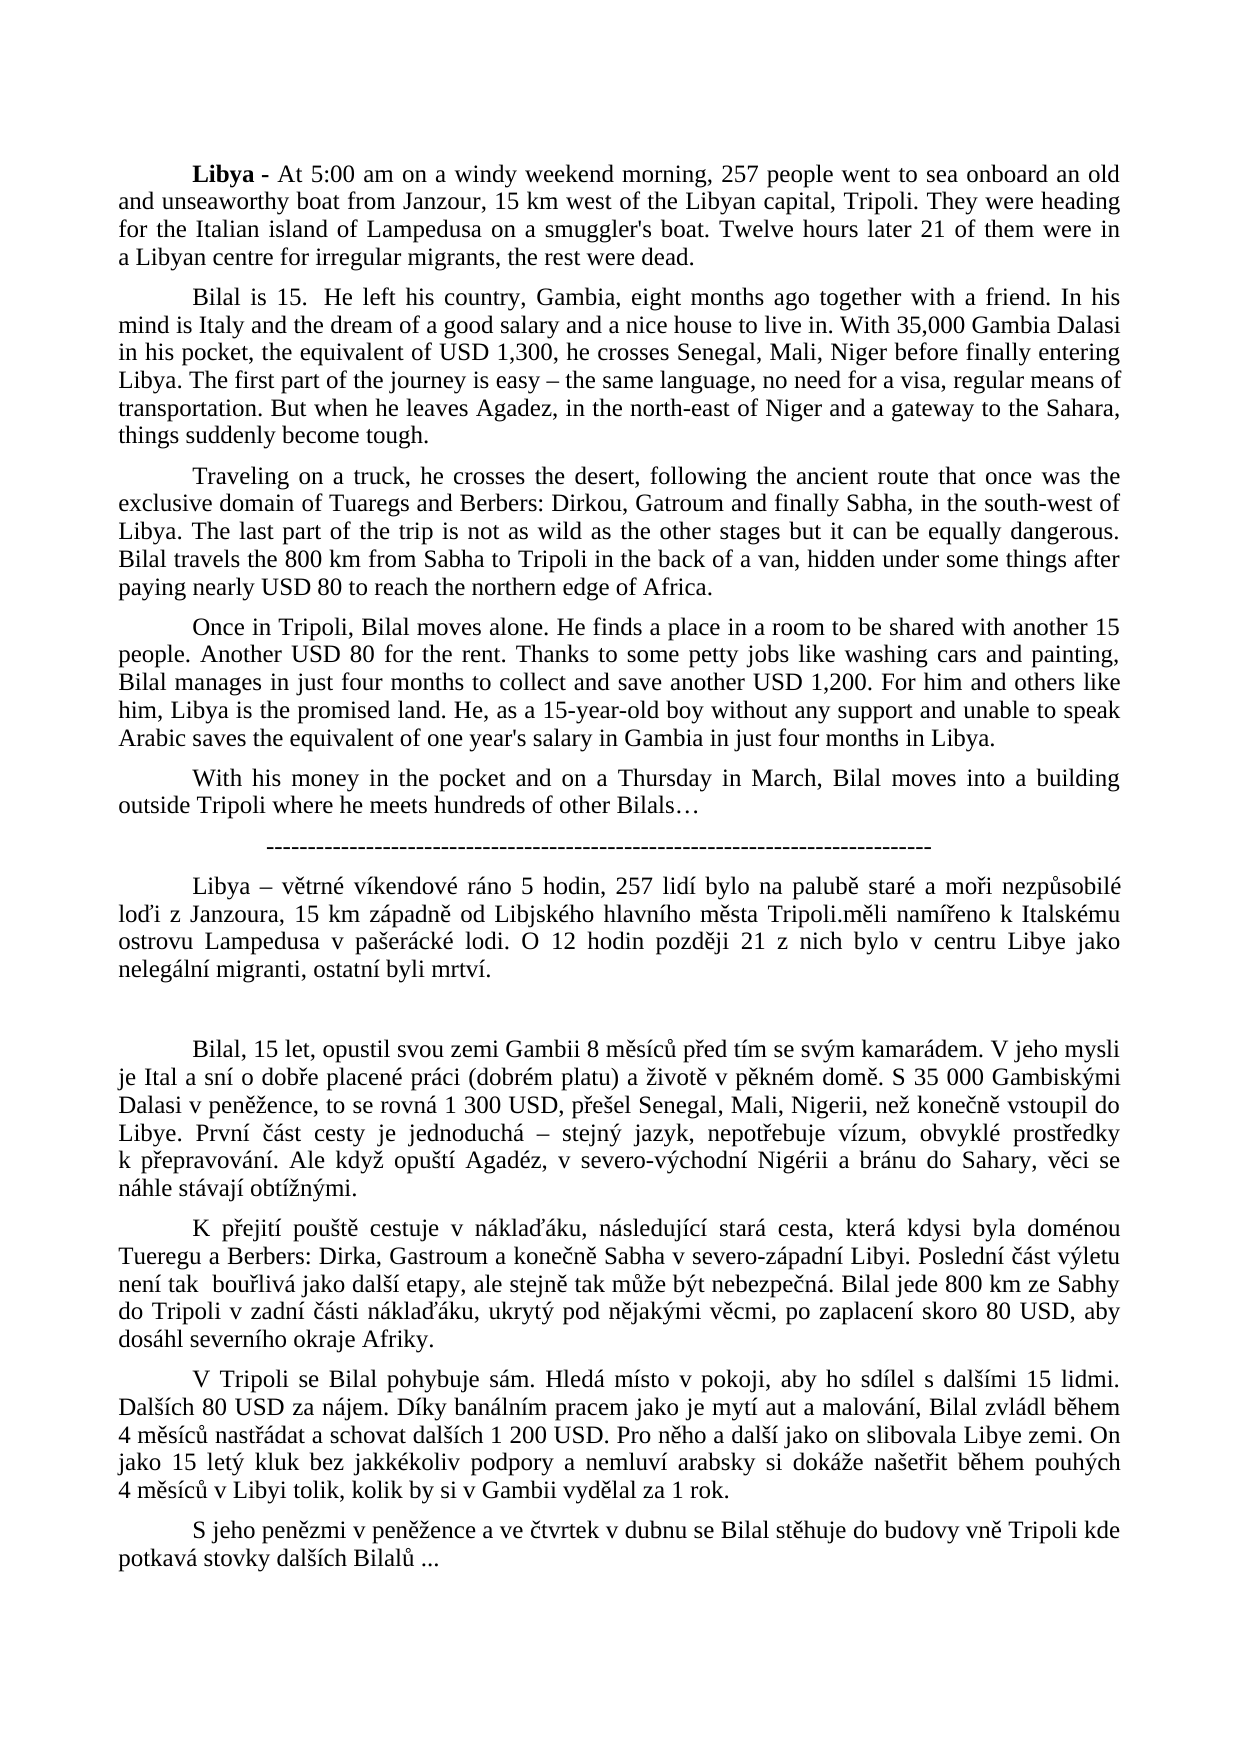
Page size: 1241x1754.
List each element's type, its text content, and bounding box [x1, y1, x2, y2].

text Traveling on a truck, he crosses the desert, following the ancient route that once was the exclusive domain of Tuaregs and Berbers: Dirkou, Gatroum and finally Sabha, in the south-west of Libya. The last part of the trip is not as wild as the other stages but it can be equally dangerous. Bilal travels the 800 km from Sabha to Tripoli in the back of a van, hidden under some things after paying nearly USD 80 to reach the northern edge of Africa. [118, 462, 1122, 600]
text Libya – větrné víkendové ráno 5 hodin, 257 lidí bylo na palubě staré a moři nezpůsobilé loďi z Janzoura, 15 km západně od Libjského hlavního města Tripoli.měli namířeno k Italskému ostrovu Lampedusa v pašerácké lodi. O 12 hodin později 21 z nich bylo v centru Libye jako nelegální migranti, ostatní byli mrtví. [118, 872, 1122, 983]
text S jeho penězmi v peněžence a ve čtvrtek v dubnu se Bilal stěhuje do budovy vně Tripoli kde potkavá stovky dalších Bilalů ... [118, 1516, 1122, 1572]
text -------------------------------------------------------------------------------- [118, 832, 1122, 859]
text Bilal, 15 let, opustil svou zemi Gambii 8 měsíců před tím se svým kamarádem. V jeho mysli je Ital a sní o dobře placené práci (dobrém platu) a životě v pěkném domě. S 35 000 Gambiskými Dalasi v peněžence, to se rovná 1 300 USD, přešel Senegal, Mali, Nigerii, než konečně vstoupil do Libye. První část cesty je jednoduchá – stejný jazyk, nepotřebuje vízum, obvyklé prostředky k přepravování. Ale když opuští Agadéz, v severo-východní Nigérii a bránu do Sahary, věci se náhle stávají obtížnými. [118, 1036, 1122, 1202]
text With his money in the pocket and on a Thursday in March, Bilal moves into a building outside Tripoli where he meets hundreds of other Bilals… [118, 764, 1122, 819]
text Once in Tripoli, Bilal moves alone. He finds a place in a room to be shared with another 15 people. Another USD 80 for the rent. Thanks to some petty jobs like washing cars and painting, Bilal manages in just four months to collect and save another USD 1,200. For him and others like him, Libya is the promised land. He, as a 15-year-old boy without any support and unable to speak Arabic saves the equivalent of one year's salary in Gambia in just four months in Libya. [118, 613, 1122, 751]
text Libya - At 5:00 am on a windy weekend morning, 257 people went to sea onboard an old and unseaworthy boat from Janzour, 15 km west of the Libyan capital, Tripoli. They were heading for the Italian island of Lampedusa on a smuggler's boat. Twelve hours later 21 of them were in a Libyan centre for irregular migrants, the rest were dead. [118, 160, 1122, 271]
text K přejití pouště cestuje v náklaďáku, následující stará cesta, která kdysi byla doménou Tueregu a Berbers: Dirka, Gastroum a konečně Sabha v severo-západní Libyi. Poslední část výletu není tak bouřlivá jako další etapy, ale stejně tak může být nebezpečná. Bilal jede 800 km ze Sabhy do Tripoli v zadní části náklaďáku, ukrytý pod nějakými věcmi, po zaplacení skoro 80 USD, aby dosáhl severního okraje Afriky. [118, 1214, 1122, 1353]
text Bilal is 15. He left his country, Gambia, eight months ago together with a friend. In his mind is Italy and the dream of a good salary and a nice house to live in. With 35,000 Gambia Dalasi in his pocket, the equivalent of USD 1,300, he crosses Senegal, Mali, Niger before finally entering Libya. The first part of the journey is easy – the same language, no need for a visa, regular means of transportation. But when he leaves Agadez, in the north-east of Niger and a gateway to the Sahara, things suddenly become tough. [118, 283, 1122, 449]
text V Tripoli se Bilal pohybuje sám. Hledá místo v pokoji, aby ho sdílel s dalšími 15 lidmi. Dalších 80 USD za nájem. Díky banálním pracem jako je mytí aut a malování, Bilal zvládl během 4 měsíců nastřádat a schovat dalších 1 200 USD. Pro něho a další jako on slibovala Libye zemi. On jako 15 letý kluk bez jakkékoliv podpory a nemluví arabsky si dokáže našetřit během pouhých 4 měsíců v Libyi tolik, kolik by si v Gambii vydělal za 1 rok. [118, 1365, 1122, 1504]
